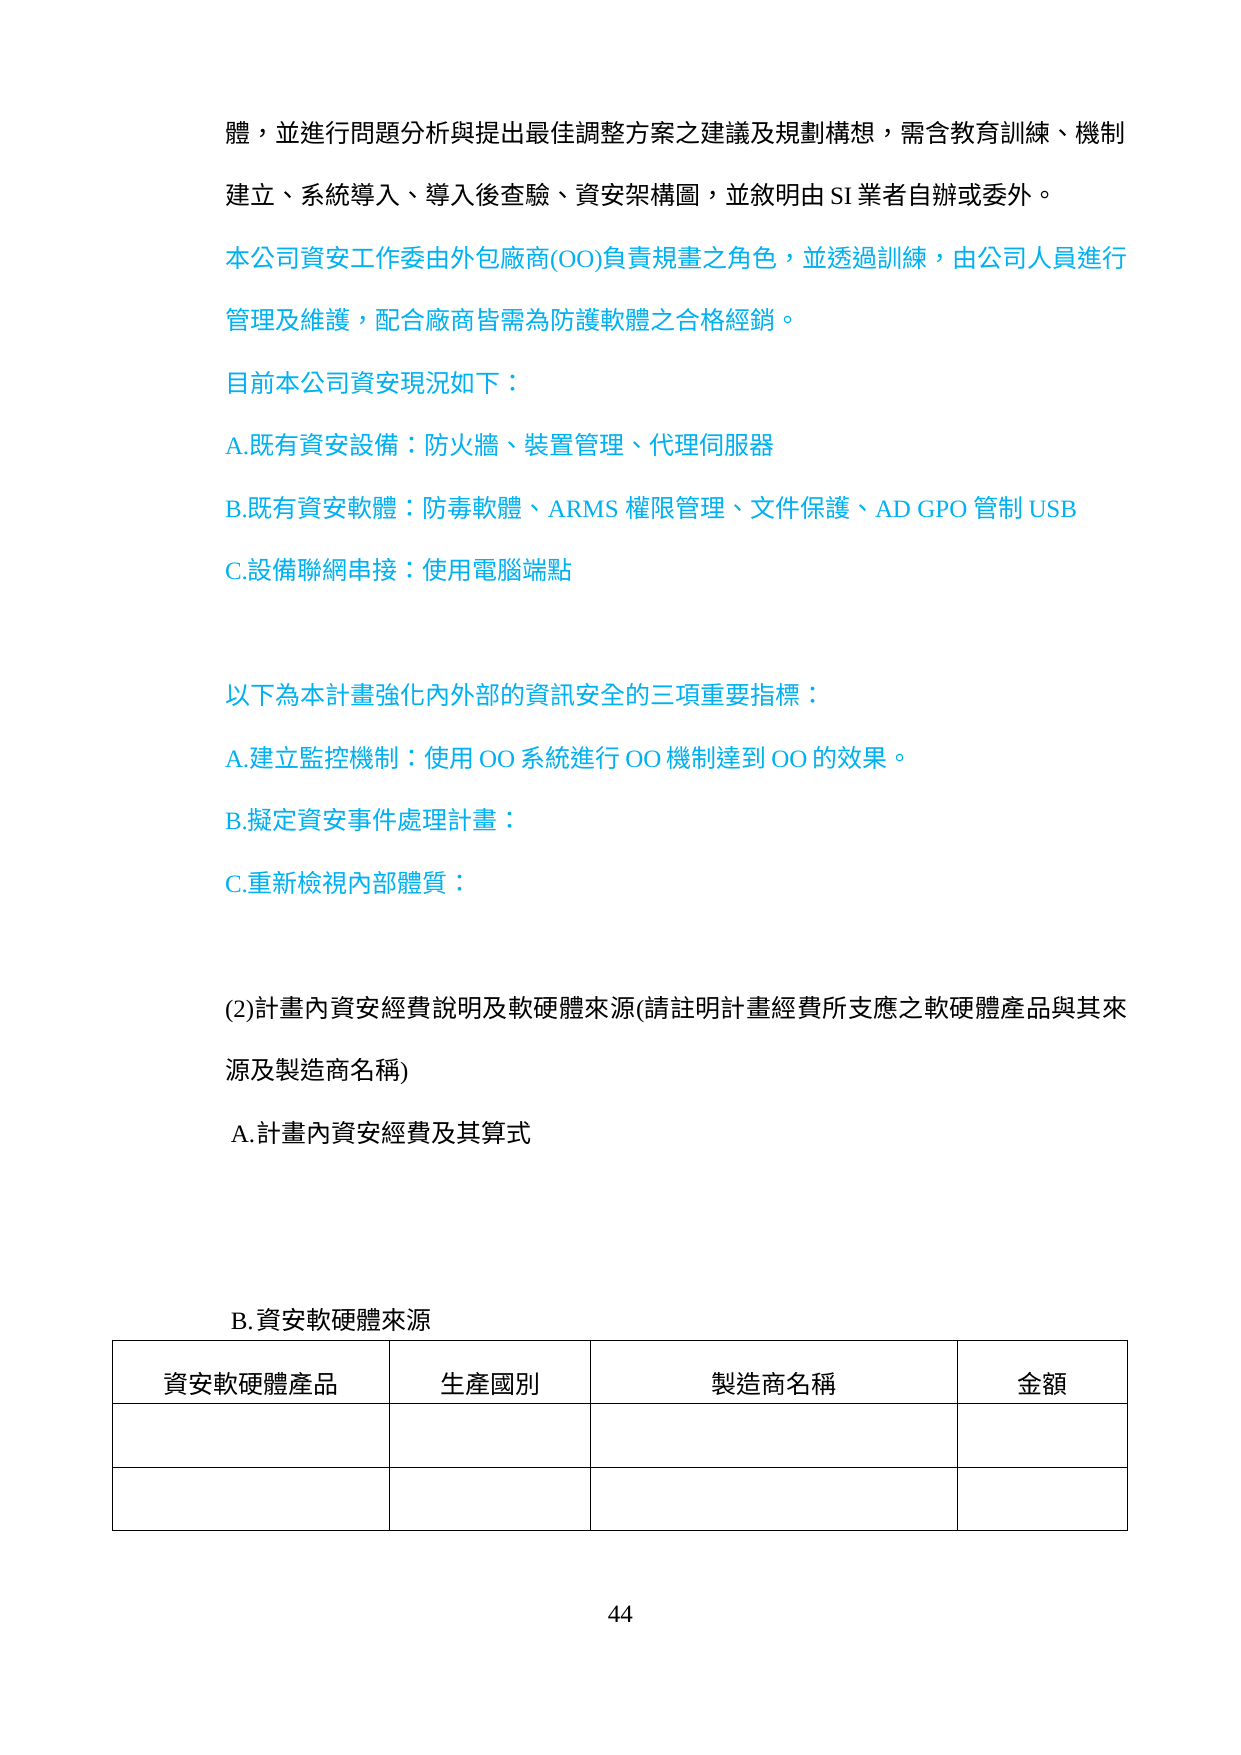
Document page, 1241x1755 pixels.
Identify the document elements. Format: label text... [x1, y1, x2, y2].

table_cell [390, 1468, 590, 1530]
text B.擬定資安事件處理計畫： [225, 777, 1128, 839]
text C.重新檢視內部體質： [225, 839, 1128, 902]
text 以下為本計畫強化內外部的資訊安全的三項重要指標： [225, 652, 1128, 714]
table_cell [958, 1468, 1127, 1530]
table_cell [113, 1468, 389, 1530]
table_cell [591, 1404, 957, 1467]
list 計畫內資安經費及其算式 [231, 1089, 1128, 1152]
table_cell [390, 1404, 590, 1467]
text 目前本公司資安現況如下： [225, 339, 1128, 402]
table_header 生產國別 [390, 1341, 590, 1403]
table_header 金額 [958, 1341, 1127, 1403]
text A.建立監控機制：使用OO系統進行OO機制達到OO的效果。 [225, 714, 1128, 777]
list 資安軟硬體來源 [231, 1277, 1128, 1339]
table_header 資安軟硬體產品 [113, 1341, 389, 1403]
text C.設備聯網串接：使用電腦端點 [225, 527, 1128, 589]
text A.既有資安設備：防火牆、裝置管理、代理伺服器 [225, 402, 1128, 464]
table_header 製造商名稱 [591, 1341, 957, 1403]
text 本公司資安工作委由外包廠商(OO)負責規畫之角色，並透過訓練，由公司人員進行管理及維護，配合廠商皆需為防護軟體之合格經銷。 [225, 214, 1128, 339]
list 計畫內資安經費說明及軟硬體來源(請註明計畫經費所支應之軟硬體產品與其來源及製造商名稱) [225, 964, 1128, 1089]
text B.既有資安軟體：防毒軟體、ARMS 權限管理、文件保護、AD GPO 管制USB [225, 464, 1128, 527]
table_cell [591, 1468, 957, 1530]
table_cell [958, 1404, 1127, 1467]
list 體，並進行問題分析與提出最佳調整方案之建議及規劃構想，需含教育訓練、機制建立、系統導入、導入後查驗、資安架構圖，並敘明由SI業者自辦或委外。 [225, 89, 1128, 214]
table_cell [113, 1404, 389, 1467]
